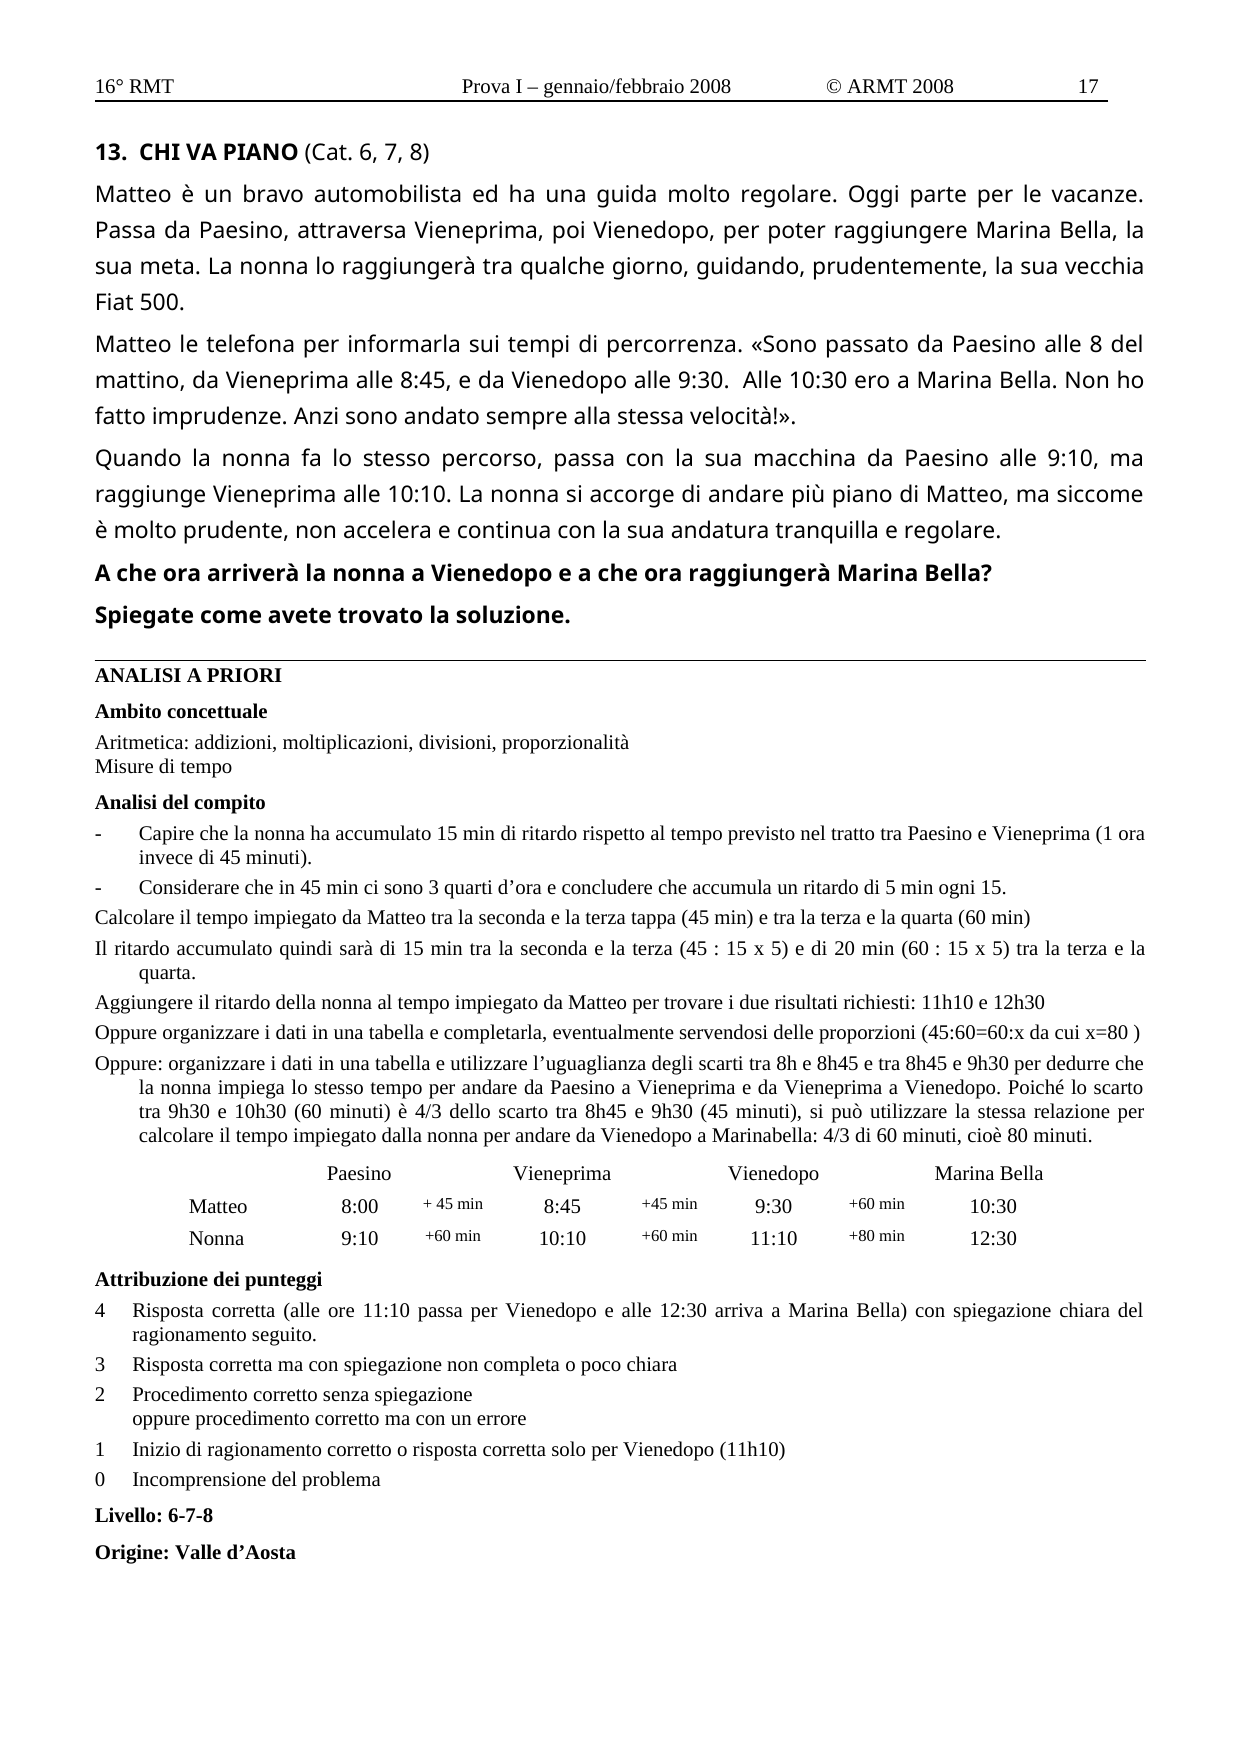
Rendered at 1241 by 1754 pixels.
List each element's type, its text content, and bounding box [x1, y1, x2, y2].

text 13. CHI VA PIANO (Cat. 6, 7, 8) [94, 136, 1146, 167]
text Oppure organizzare i dati in una tabella e completarla, eventualmente servendosi delle proporzioni (45:60=60:x da cui x=80 ) [94, 1020, 1146, 1044]
text Livello: 6-7-8 [94, 1503, 1146, 1527]
table_cell +60 min [623, 1222, 716, 1255]
table_header Vieneprima [502, 1157, 623, 1189]
table_cell 9:30 [716, 1190, 830, 1222]
text Calcolare il tempo impiegato da Matteo tra la seconda e la terza tappa (45 min) e tra la terza e la quarta (60 min) [94, 905, 1146, 929]
text 2 Procedimento corretto senza spiegazione [94, 1382, 1146, 1406]
table_cell +80 min [830, 1222, 923, 1255]
table_cell 12:30 [923, 1222, 1063, 1255]
table_cell +60 min [830, 1190, 923, 1222]
text oppure procedimento corretto ma con un errore [94, 1406, 1146, 1430]
table_header Vienedopo [716, 1157, 830, 1189]
text Quando la nonna fa lo stesso percorso, passa con la sua macchina da Paesino alle 9:10, ma raggiunge Vieneprima alle 10:10. La nonna si accorge di andare più piano di Matteo, ma siccome è molto prudente, non accelera e continua con la sua andatura tranquilla e regolare. [94, 442, 1146, 546]
table_cell Nonna [177, 1222, 315, 1255]
text A che ora arriverà la nonna a Vienedopo e a che ora raggiungerà Marina Bella? [94, 556, 1146, 588]
text Origine: Valle d’Aosta [94, 1540, 1146, 1564]
table_cell 9:10 [315, 1222, 404, 1255]
text Oppure: organizzare i dati in una tabella e utilizzare l’uguaglianza degli scarti tra 8h e 8h45 e tra 8h45 e 9h30 per dedurre che la nonna impiega lo stesso tempo per andare da Paesino a Vieneprima e da Vieneprima a Vienedopo. Poiché lo scarto tra 9h30 e 10h30 (60 minuti) è 4/3 dello scarto tra 8h45 e 9h30 (45 minuti), si può utilizzare la stessa relazione per calcolare il tempo impiegato dalla nonna per andare da Vienedopo a Marinabella: 4/3 di 60 minuti, cioè 80 minuti. [94, 1051, 1146, 1147]
text 4 Risposta corretta (alle ore 11:10 passa per Vienedopo e alle 12:30 arriva a Marina Bella) con spiegazione chiara del ragionamento seguito. [94, 1297, 1146, 1346]
text Misure di tempo [94, 754, 1146, 778]
text 1 Inizio di ragionamento corretto o risposta corretta solo per Vienedopo (11h10) [94, 1437, 1146, 1461]
text Ambito concettuale [94, 699, 1146, 723]
text ANALISI A PRIORI [94, 661, 1146, 687]
text Matteo le telefona per informarla sui tempi di percorrenza. «Sono passato da Paesino alle 8 del mattino, da Vieneprima alle 8:45, e da Vienedopo alle 9:30. Alle 10:30 ero a Marina Bella. Non ho fatto imprudenze. Anzi sono andato sempre alla stessa velocità!». [94, 328, 1146, 431]
text Attribuzione dei punteggi [94, 1159, 1146, 1291]
text - Considerare che in 45 min ci sono 3 quarti d’ora e concludere che accumula un ritardo di 5 min ogni 15. [94, 875, 1146, 899]
table_cell 10:10 [502, 1222, 623, 1255]
table_cell 8:45 [502, 1190, 623, 1222]
text - Capire che la nonna ha accumulato 15 min di ritardo rispetto al tempo previsto nel tratto tra Paesino e Vieneprima (1 ora invece di 45 minuti). [94, 821, 1146, 869]
table_header [177, 1157, 315, 1189]
table_cell 8:00 [315, 1190, 404, 1222]
table_cell 11:10 [716, 1222, 830, 1255]
text Spiegate come avete trovato la soluzione. [94, 599, 1146, 630]
text Analisi del compito [94, 790, 1146, 814]
text Aggiungere il ritardo della nonna al tempo impiegato da Matteo per trovare i due risultati richiesti: 11h10 e 12h30 [94, 990, 1146, 1014]
table_cell +45 min [623, 1190, 716, 1222]
table_header [830, 1157, 923, 1189]
text Il ritardo accumulato quindi sarà di 15 min tra la seconda e la terza (45 : 15 x 5) e di 20 min (60 : 15 x 5) tra la terza e la quarta. [94, 936, 1146, 984]
table_cell Matteo [177, 1190, 315, 1222]
text Matteo è un bravo automobilista ed ha una guida molto regolare. Oggi parte per le vacanze. Passa da Paesino, attraversa Vieneprima, poi Vienedopo, per poter raggiungere Marina Bella, la sua meta. La nonna lo raggiungerà tra qualche giorno, guidando, prudentemente, la sua vecchia Fiat 500. [94, 178, 1146, 317]
table_header [623, 1157, 716, 1189]
text 0 Incomprensione del problema [94, 1467, 1146, 1491]
table_header [404, 1157, 502, 1189]
table_cell +60 min [404, 1222, 502, 1255]
text Aritmetica: addizioni, moltiplicazioni, divisioni, proporzionalità [94, 729, 1146, 754]
table_header Marina Bella [923, 1157, 1063, 1189]
table_cell + 45 min [404, 1190, 502, 1222]
table_header Paesino [315, 1157, 404, 1189]
text 3 Risposta corretta ma con spiegazione non completa o poco chiara [94, 1352, 1146, 1376]
table_cell 10:30 [923, 1190, 1063, 1222]
